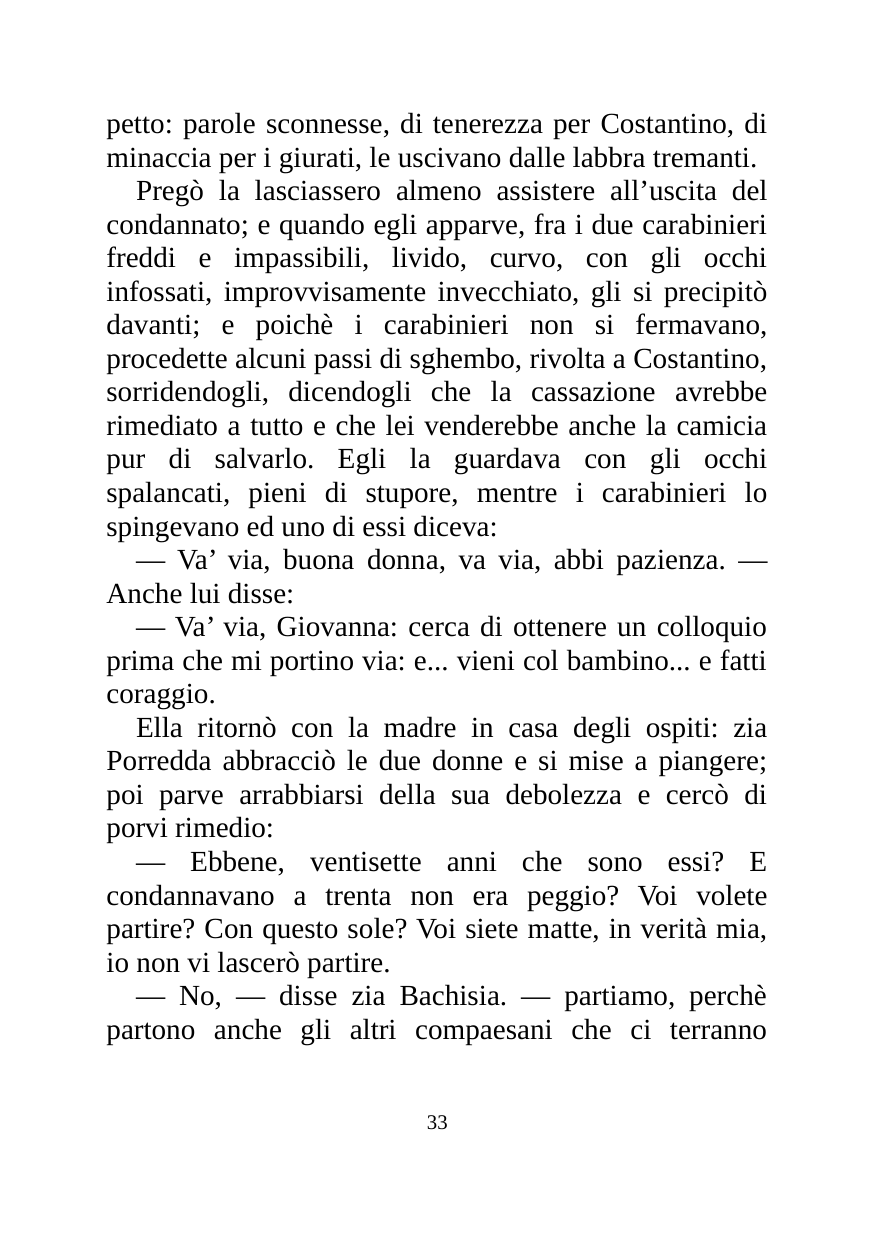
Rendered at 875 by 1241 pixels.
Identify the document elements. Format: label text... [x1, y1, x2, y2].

text Pregò la lasciassero almeno assistere all’uscita del condannato; e quando egli apparve, fra i due carabinieri freddi e impassibili, livido, curvo, con gli occhi infossati, improvvisamente invecchiato, gli si precipitò davanti; e poichè i carabinieri non si fermavano, procedette alcuni passi di sghembo, rivolta a Costantino, sorridendogli, dicendogli che la cassazione avrebbe rimediato a tutto e che lei venderebbe anche la camicia pur di salvarlo. Egli la guardava con gli occhi spalancati, pieni di stupore, mentre i carabinieri lo spingevano ed uno di essi diceva: [106, 173, 768, 542]
text — Va’ via, buona donna, va via, abbi pazienza. — Anche lui disse: [106, 542, 768, 609]
text petto: parole sconnesse, di tenerezza per Costantino, di minaccia per i giurati, le uscivano dalle labbra tremanti. [106, 106, 768, 173]
text — Va’ via, Giovanna: cerca di ottenere un colloquio prima che mi portino via: e... vieni col bambino... e fatti coraggio. [106, 609, 768, 710]
text — No, — disse zia Bachisia. — partiamo, perchè partono anche gli altri compaesani che ci terranno [106, 978, 768, 1045]
text — Ebbene, ventisette anni che sono essi? E condannavano a trenta non era peggio? Voi volete partire? Con questo sole? Voi siete matte, in verità mia, io non vi lascerò partire. [106, 844, 768, 978]
text Ella ritornò con la madre in casa degli ospiti: zia Porredda abbracciò le due donne e si mise a piangere; poi parve arrabbiarsi della sua debolezza e cercò di porvi rimedio: [106, 710, 768, 844]
